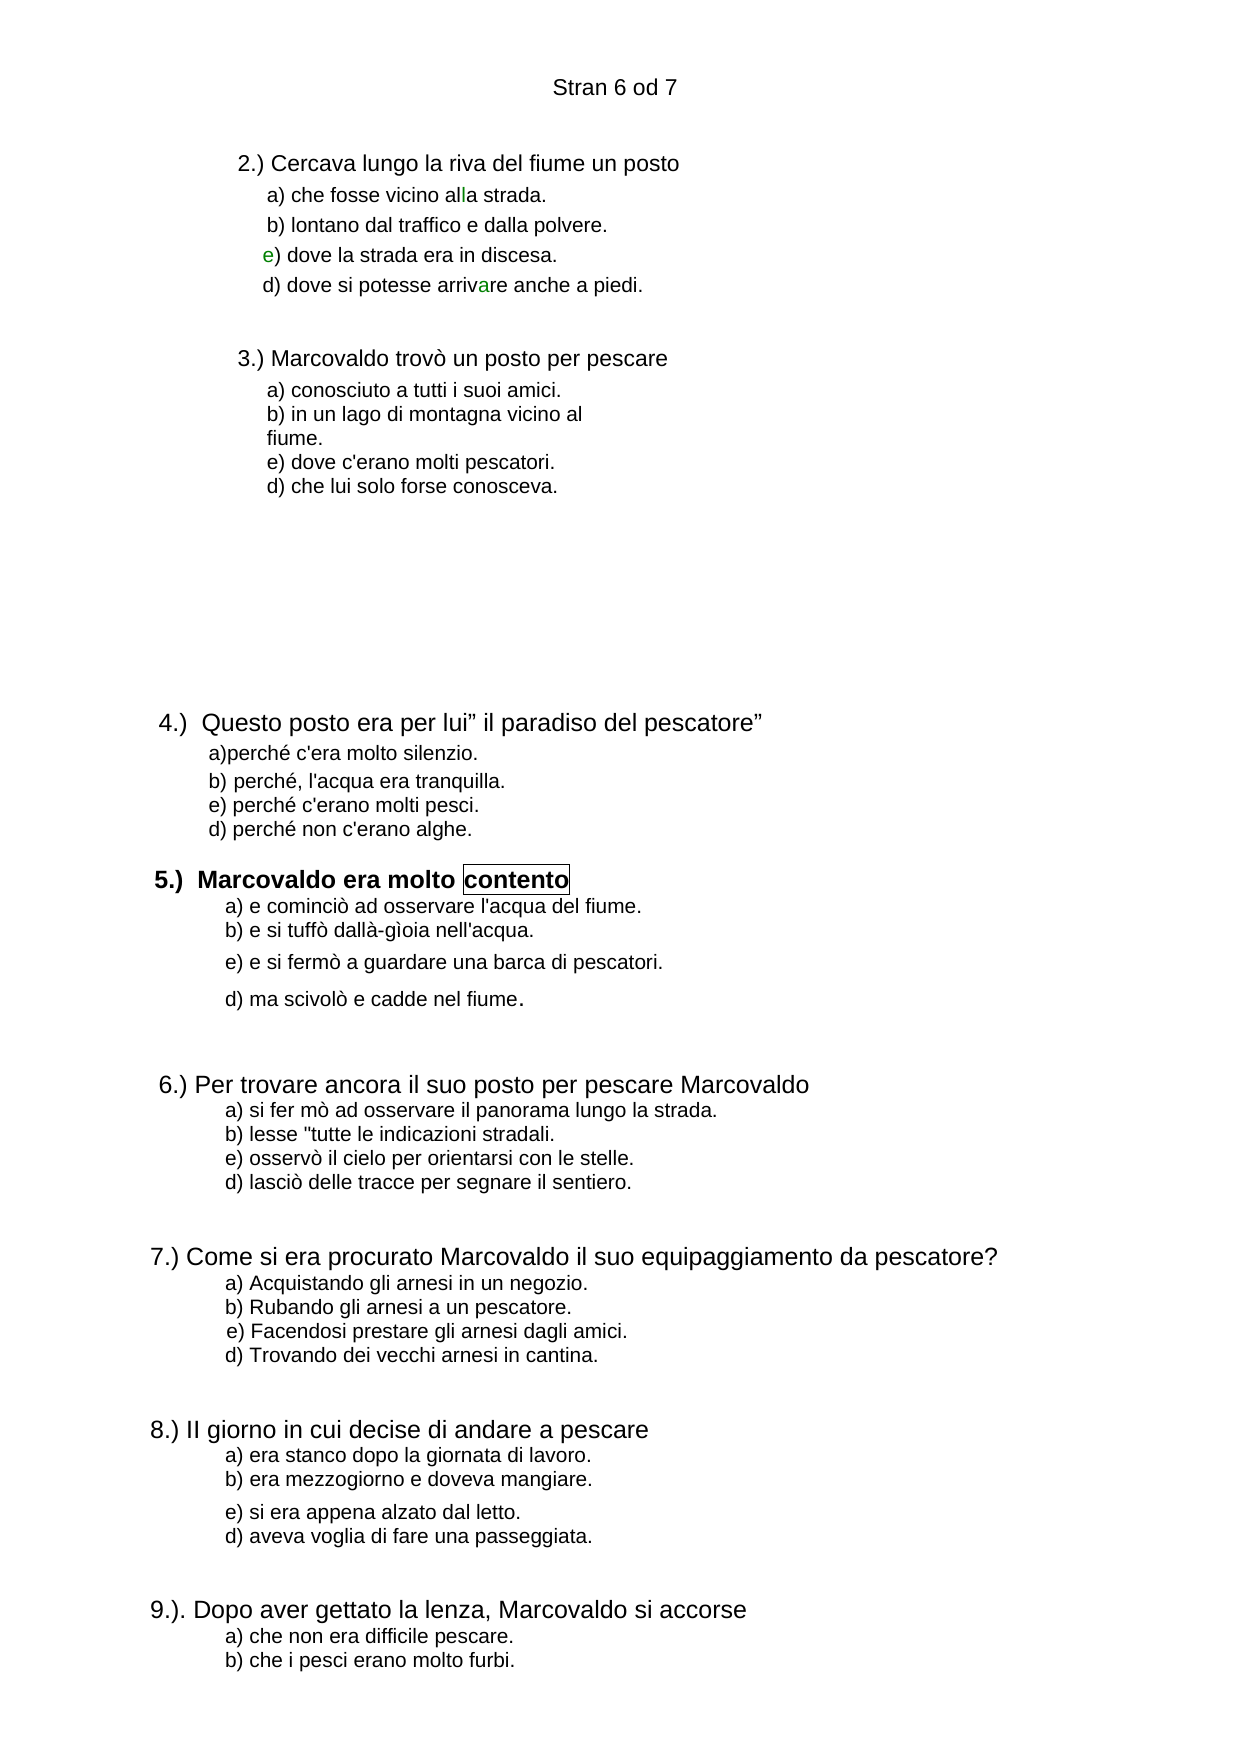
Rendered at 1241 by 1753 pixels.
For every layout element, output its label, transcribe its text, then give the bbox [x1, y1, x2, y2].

text 3.) Marcovaldo trovò un posto per pescare [237, 345, 1080, 371]
text b) perché, l'acqua era tranquilla. e) perché c'erano molti pesci. d) perché non c'erano alghe. [208, 769, 1080, 841]
text e) dove la strada era in discesa. [262, 243, 1080, 267]
text b) Rubando gli arnesi a un pescatore. [150, 1295, 1080, 1319]
text b) lesse "tutte le indicazioni stradali. [200, 1122, 1080, 1146]
text a) Acquistando gli arnesi in un negozio. [150, 1271, 1080, 1295]
text 5.) Marcovaldo era molto [154, 866, 463, 894]
text e) osservò il cielo per orientarsi con le stelle. d) lasciò delle tracce per segnare il sentiero. [150, 1146, 1080, 1194]
text b) in un lago di montagna vicino al fiume. e) dove c'erano molti pescatori. d) che lui solo forse conosceva. [267, 402, 621, 497]
text d) aveva voglia di fare una passeggiata. [150, 1523, 1080, 1547]
text a)perché c'era molto silenzio. [208, 741, 1080, 765]
text a) che fosse vicino alla strada. [267, 183, 1080, 207]
text 7.) Come si era procurato Marcovaldo il suo equipaggiamento da pescatore? [150, 1242, 1080, 1271]
text 6.) Per trovare ancora il suo posto per pescare Marcovaldo [158, 1069, 1080, 1098]
text a) e cominciò ad osservare l'acqua del fiume. [204, 894, 1080, 918]
text d) dove si potesse arrivare anche a piedi. [262, 273, 1080, 297]
text a) si fer mò ad osservare il panorama lungo la strada. [200, 1098, 1080, 1122]
text e) Facendosi prestare gli arnesi dagli amici. [192, 1319, 1080, 1343]
text contento [464, 866, 569, 894]
text b) lontano dal traffico e dalla polvere. [267, 213, 1080, 237]
text e) si era appena alzato dal letto. [187, 1499, 1080, 1523]
text 4.) Questo posto era per lui” il paradiso del pescatore” [158, 708, 1080, 737]
text b) e si tuffò dallà-gìoia nell'acqua. e) e si fermò a guardare una barca di pescatori. d) ma scivolò e cadde nel fiume. [225, 918, 788, 1012]
text d) Trovando dei vecchi arnesi in cantina. [150, 1343, 1080, 1367]
text b) era mezzogiorno e doveva mangiare. [150, 1467, 1080, 1491]
text a) conosciuto a tutti i suoi amici. [267, 378, 1080, 402]
text a) era stanco dopo la giornata di lavoro. [150, 1443, 1080, 1467]
text b) che i pesci erano molto furbi. [192, 1648, 1080, 1672]
text [570, 866, 1080, 894]
text 8.) II giorno in cui decise di andare a pescare [150, 1414, 1080, 1443]
text 9.). Dopo aver gettato la lenza, Marcovaldo si accorse [150, 1595, 1080, 1624]
text 2.) Cercava lungo la riva del fiume un posto [237, 150, 1080, 176]
text a) che non era difficile pescare. [192, 1624, 1080, 1648]
